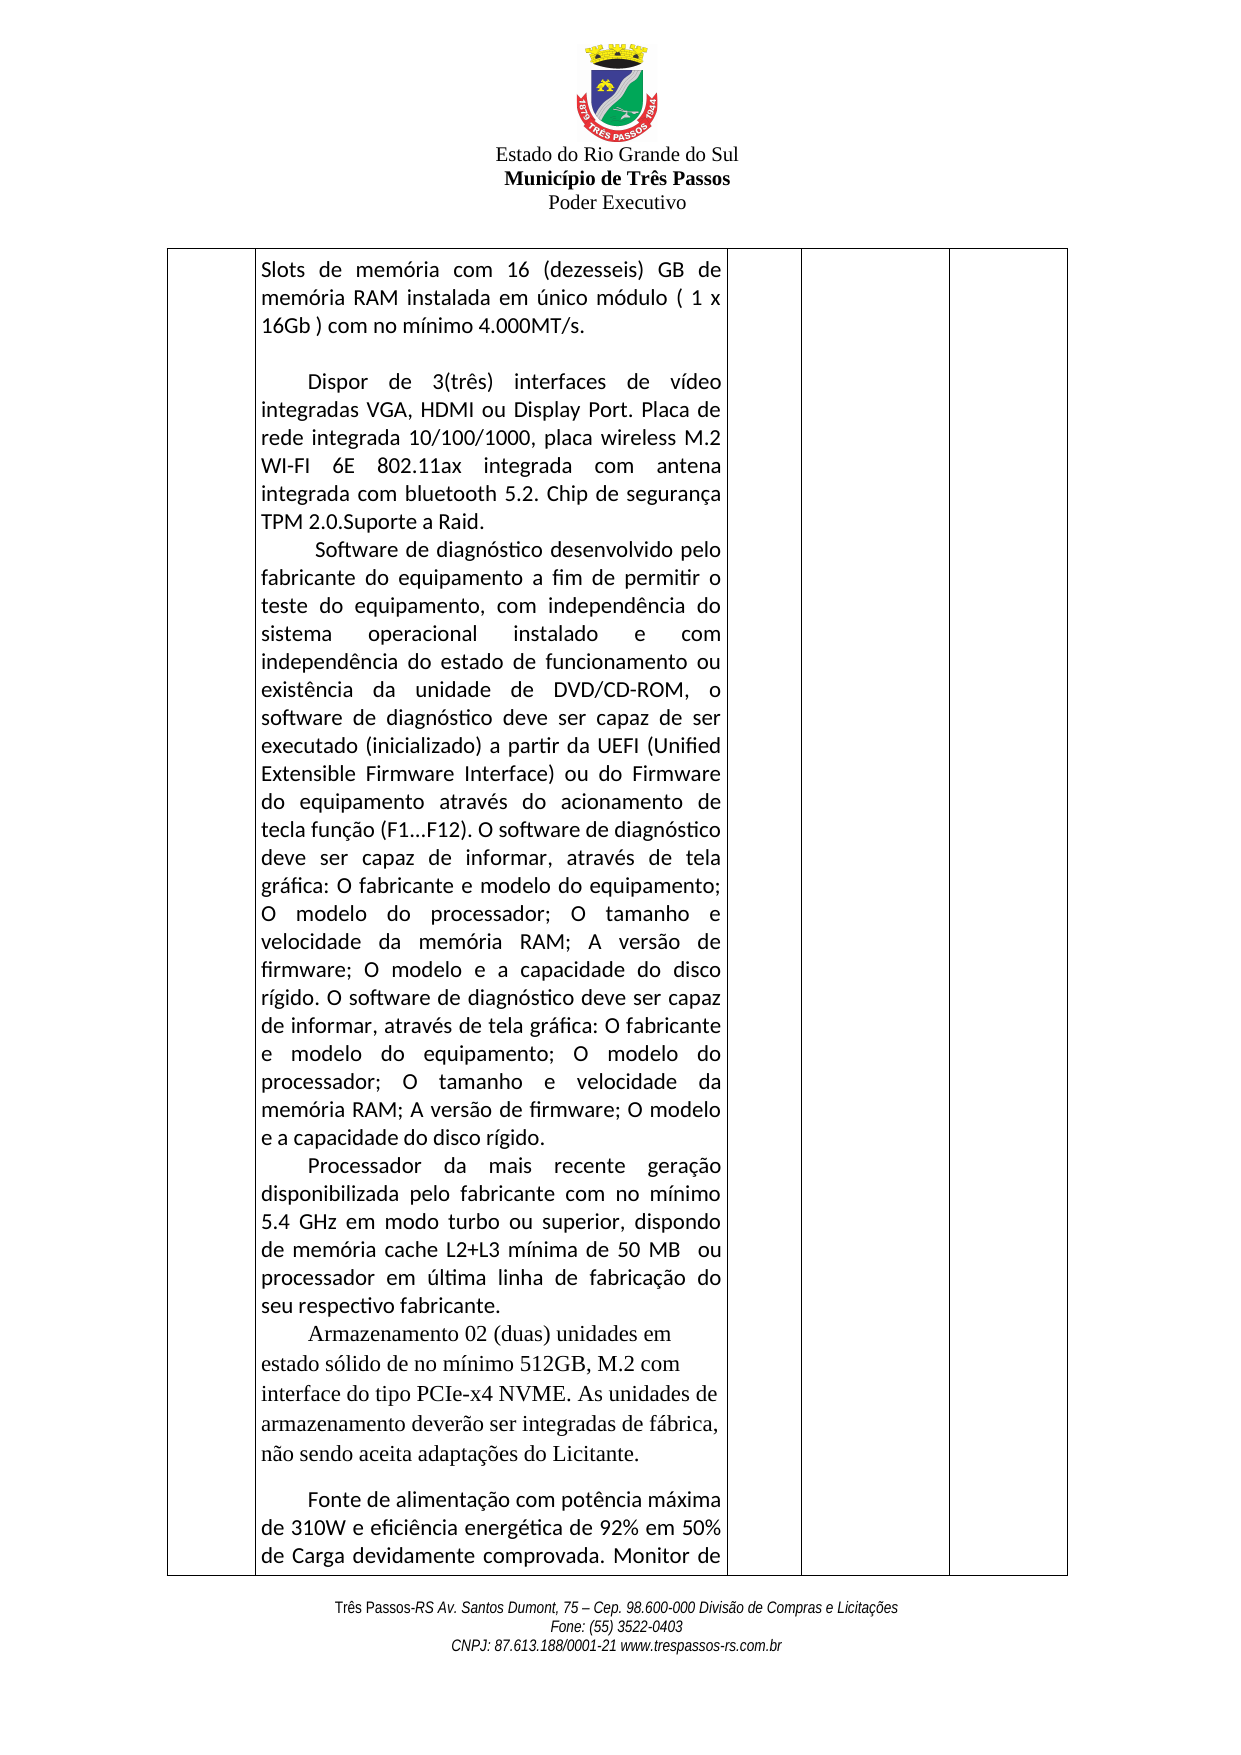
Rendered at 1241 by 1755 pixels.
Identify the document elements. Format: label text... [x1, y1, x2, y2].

table_cell [950, 249, 1067, 1575]
table_cell [802, 249, 949, 1575]
table_cell [728, 249, 801, 1575]
table_cell Slots de memória com 16 (dezesseis) GB de memória RAM instalada em único módulo ( 1 x 16Gb ) com no mínimo 4.000MT/s. Dispor de 3(três) interfaces de vídeo integradas VGA, HDMI ou Display Port. Placa de rede integrada 10/100/1000, placa wireless M.2 WI-FI 6E 802.11ax integrada com antena integrada com bluetooth 5.2. Chip de segurança TPM 2.0.Suporte a Raid. Software de diagnóstico desenvolvido pelo fabricante do equipamento a fim de permitir o teste do equipamento, com independência do sistema operacional instalado e com independência do estado de funcionamento ou existência da unidade de DVD/CD-ROM, o software de diagnóstico deve ser capaz de ser executado (inicializado) a partir da UEFI (Unified Extensible Firmware Interface) ou do Firmware do equipamento através do acionamento de tecla função (F1...F12). O software de diagnóstico deve ser capaz de informar, através de tela gráfica: O fabricante e modelo do equipamento; O modelo do processador; O tamanho e velocidade da memória RAM; A versão de firmware; O modelo e a capacidade do disco rígido. O software de diagnóstico deve ser capaz de informar, através de tela gráfica: O fabricante e modelo do equipamento; O modelo do processador; O tamanho e velocidade da memória RAM; A versão de firmware; O modelo e a capacidade do disco rígido. Processador da mais recente geração disponibilizada pelo fabricante com no mínimo 5.4 GHz em modo turbo ou superior, dispondo de memória cache L2+L3 mínima de 50 MB ou processador em última linha de fabricação do seu respectivo fabricante. Armazenamento 02 (duas) unidades em estado sólido de no mínimo 512GB, M.2 com interface do tipo PCIe-x4 NVME. As unidades de armazenamento deverão ser integradas de fábrica, não sendo aceita adaptações do Licitante. Fonte de alimentação com potência máxima de 310W e eficiência energética de 92% em 50% de Carga devidamente comprovada. Monitor de [256, 249, 727, 1575]
table_cell [168, 249, 255, 1575]
